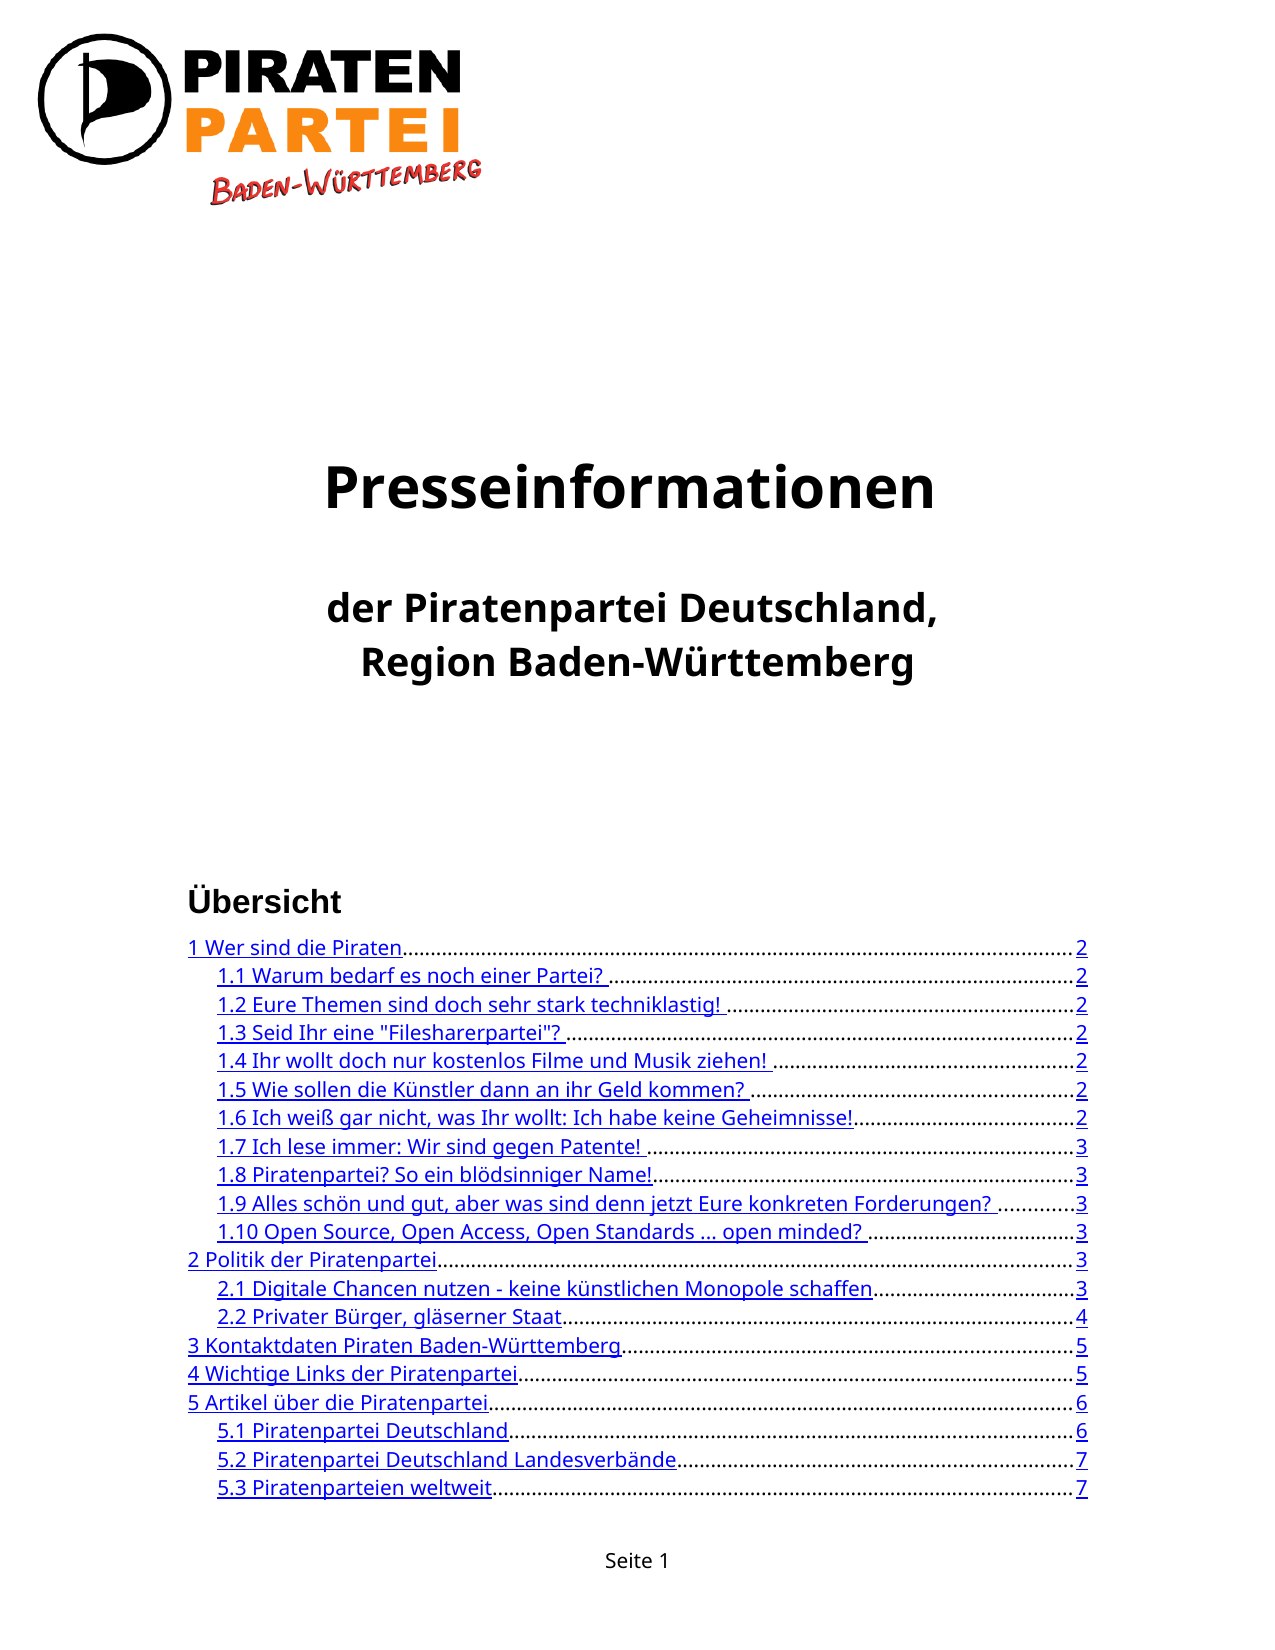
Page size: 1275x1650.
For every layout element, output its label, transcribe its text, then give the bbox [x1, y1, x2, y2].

text 4 Wichtige Links der Piratenpartei 5 [187, 1359, 1087, 1388]
text 1.4 Ihr wollt doch nur kostenlos Filme und Musik ziehen! 2 [217, 1047, 1087, 1075]
text 1.3 Seid Ihr eine "Filesharerpartei"? 2 [217, 1018, 1087, 1047]
text Region Baden-Württemberg [187, 634, 1087, 688]
text 1 Wer sind die Piraten 2 [187, 933, 1087, 961]
text 1.5 Wie sollen die Künstler dann an ihr Geld kommen? 2 [217, 1075, 1087, 1103]
subtitle Übersicht [187, 883, 1087, 920]
text 5.3 Piratenparteien weltweit 7 [217, 1473, 1087, 1502]
text 1.6 Ich weiß gar nicht, was Ihr wollt: Ich habe keine Geheimnisse! 2 [217, 1103, 1087, 1132]
text 5.2 Piratenpartei Deutschland Landesverbände 7 [217, 1445, 1087, 1473]
text 1.8 Piratenpartei? So ein blödsinniger Name! 3 [217, 1160, 1087, 1189]
text Presseinformationen [187, 446, 1087, 526]
text 1.2 Eure Themen sind doch sehr stark techniklastig! 2 [217, 990, 1087, 1018]
text 3 Kontaktdaten Piraten Baden-Württemberg 5 [187, 1331, 1087, 1359]
text 1.1 Warum bedarf es noch einer Partei? 2 [217, 961, 1087, 990]
text 1.9 Alles schön und gut, aber was sind denn jetzt Eure konkreten Forderungen? 3 [217, 1189, 1087, 1217]
text 5.1 Piratenpartei Deutschland 6 [217, 1416, 1087, 1445]
text 2.2 Privater Bürger, gläserner Staat 4 [217, 1302, 1087, 1331]
text 1.7 Ich lese immer: Wir sind gegen Patente! 3 [217, 1132, 1087, 1160]
picture [0, 0, 509, 231]
text 1.10 Open Source, Open Access, Open Standards ... open minded? 3 [217, 1217, 1087, 1246]
text 2.1 Digitale Chancen nutzen - keine künstlichen Monopole schaffen 3 [217, 1274, 1087, 1302]
text 5 Artikel über die Piratenpartei 6 [187, 1388, 1087, 1416]
text 2 Politik der Piratenpartei 3 [187, 1246, 1087, 1274]
text der Piratenpartei Deutschland, [187, 580, 1087, 634]
